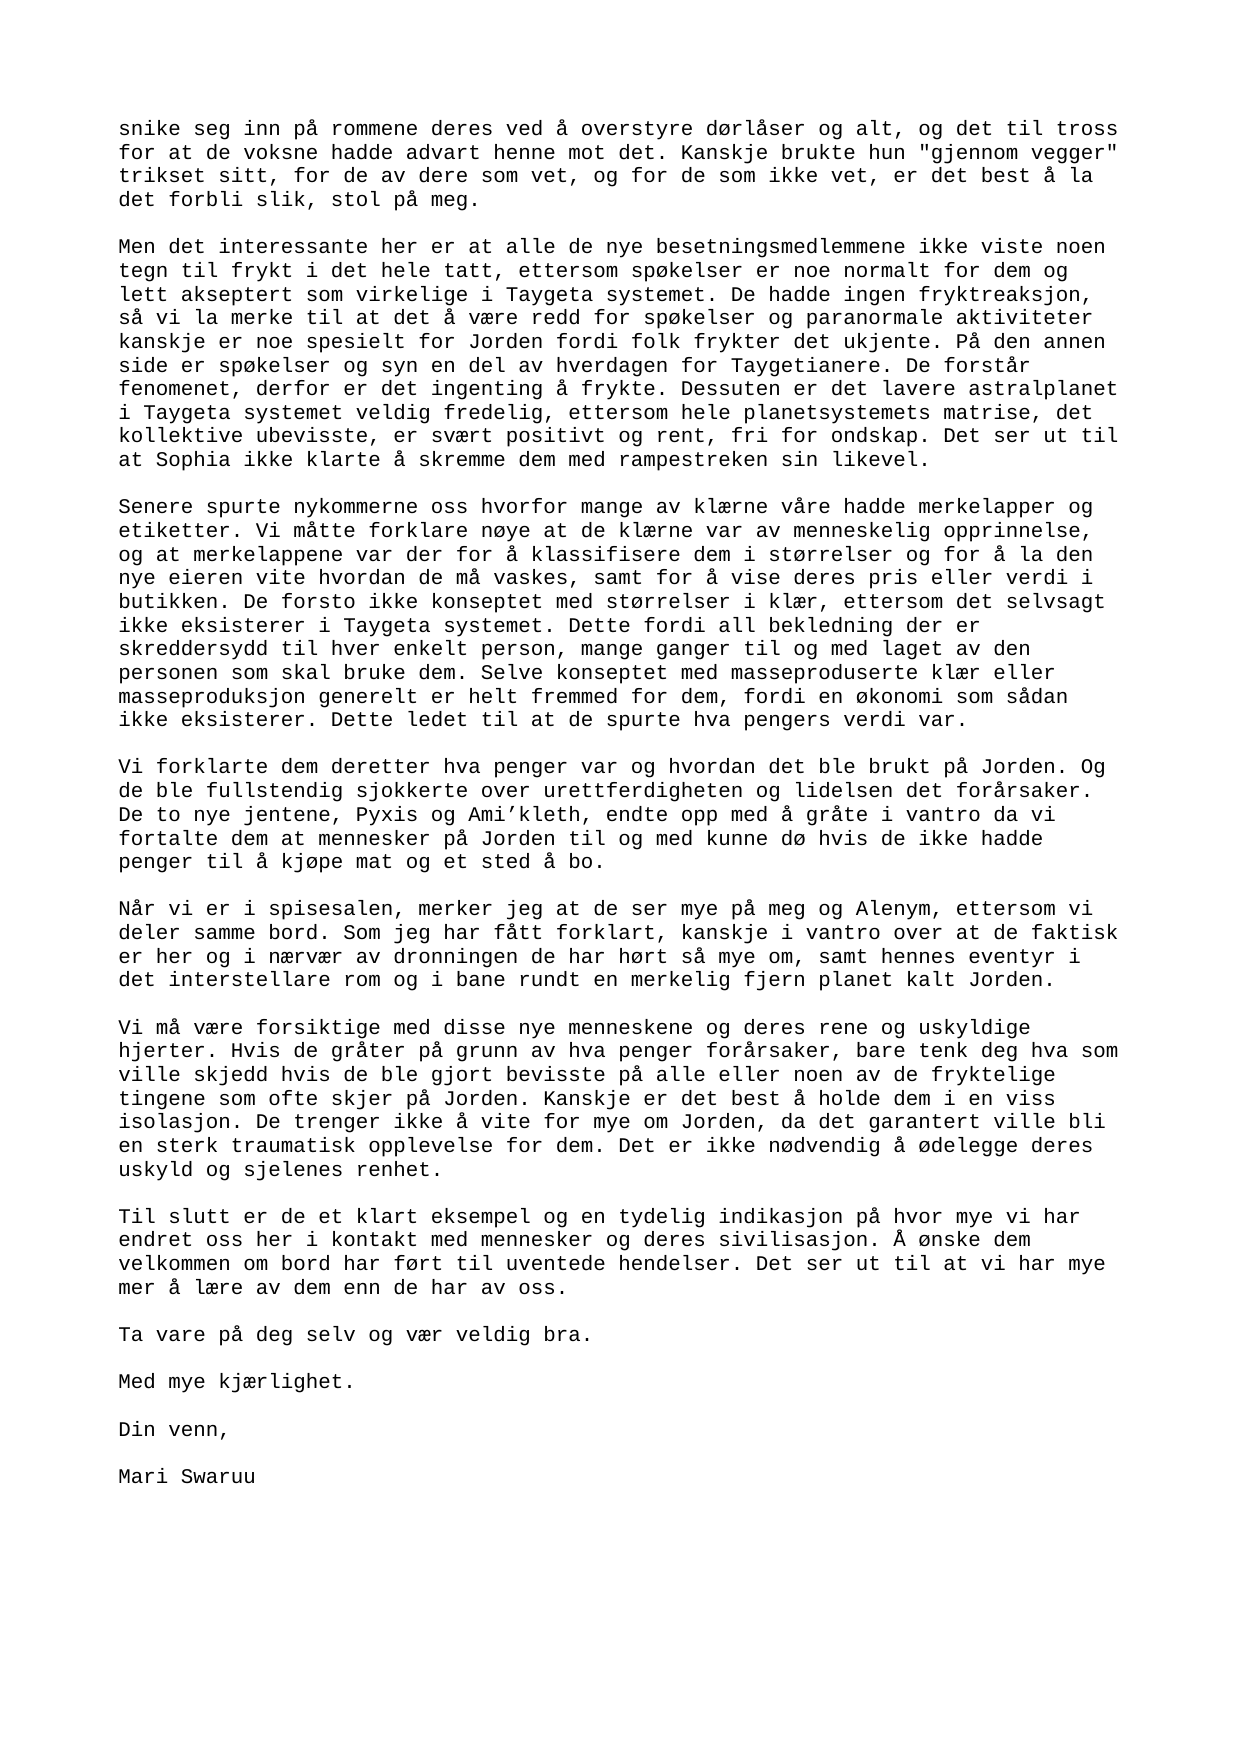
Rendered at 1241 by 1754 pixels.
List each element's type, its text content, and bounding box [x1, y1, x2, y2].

text Vi forklarte dem deretter hva penger var og hvordan det ble brukt på Jorden. Og de ble fullstendig sjokkerte over urettferdigheten og lidelsen det forårsaker. De to nye jentene, Pyxis og Ami’kleth, endte opp med å gråte i vantro da vi fortalte dem at mennesker på Jorden til og med kunne dø hvis de ikke hadde penger til å kjøpe mat og et sted å bo. [118, 757, 1122, 875]
text Senere spurte nykommerne oss hvorfor mange av klærne våre hadde merkelapper og etiketter. Vi måtte forklare nøye at de klærne var av menneskelig opprinnelse, og at merkelappene var der for å klassifisere dem i størrelser og for å la den nye eieren vite hvordan de må vaskes, samt for å vise deres pris eller verdi i butikken. De forsto ikke konseptet med størrelser i klær, ettersom det selvsagt ikke eksisterer i Taygeta systemet. Dette fordi all bekledning der er skreddersydd til hver enkelt person, mange ganger til og med laget av den personen som skal bruke dem. Selve konseptet med masseproduserte klær eller masseproduksjon generelt er helt fremmed for dem, fordi en økonomi som sådan ikke eksisterer. Dette ledet til at de spurte hva pengers verdi var. [118, 496, 1122, 733]
text Men det interessante her er at alle de nye besetningsmedlemmene ikke viste noen tegn til frykt i det hele tatt, ettersom spøkelser er noe normalt for dem og lett akseptert som virkelige i Taygeta systemet. De hadde ingen fryktreaksjon, så vi la merke til at det å være redd for spøkelser og paranormale aktiviteter kanskje er noe spesielt for Jorden fordi folk frykter det ukjente. På den annen side er spøkelser og syn en del av hverdagen for Taygetianere. De forstår fenomenet, derfor er det ingenting å frykte. Dessuten er det lavere astralplanet i Taygeta systemet veldig fredelig, ettersom hele planetsystemets matrise, det kollektive ubevisste, er svært positivt og rent, fri for ondskap. Det ser ut til at Sophia ikke klarte å skremme dem med rampestreken sin likevel. [118, 236, 1122, 473]
text Med mye kjærlighet. [118, 1371, 1122, 1395]
text Til slutt er de et klart eksempel og en tydelig indikasjon på hvor mye vi har endret oss her i kontakt med mennesker og deres sivilisasjon. Å ønske dem velkommen om bord har ført til uventede hendelser. Det ser ut til at vi har mye mer å lære av dem enn de har av oss. [118, 1206, 1122, 1300]
text Vi må være forsiktige med disse nye menneskene og deres rene og uskyldige hjerter. Hvis de gråter på grunn av hva penger forårsaker, bare tenk deg hva som ville skjedd hvis de ble gjort bevisste på alle eller noen av de fryktelige tingene som ofte skjer på Jorden. Kanskje er det best å holde dem i en viss isolasjon. De trenger ikke å vite for mye om Jorden, da det garantert ville bli en sterk traumatisk opplevelse for dem. Det er ikke nødvendig å ødelegge deres uskyld og sjelenes renhet. [118, 1017, 1122, 1182]
text Mari Swaruu [118, 1466, 1122, 1489]
text Din venn, [118, 1419, 1122, 1442]
text snike seg inn på rommene deres ved å overstyre dørlåser og alt, og det til tross for at de voksne hadde advart henne mot det. Kanskje brukte hun "gjennom vegger" trikset sitt, for de av dere som vet, og for de som ikke vet, er det best å la det forbli slik, stol på meg. [118, 118, 1122, 213]
text Ta vare på deg selv og vær veldig bra. [118, 1324, 1122, 1348]
text Når vi er i spisesalen, merker jeg at de ser mye på meg og Alenym, ettersom vi deler samme bord. Som jeg har fått forklart, kanskje i vantro over at de faktisk er her og i nærvær av dronningen de har hørt så mye om, samt hennes eventyr i det interstellare rom og i bane rundt en merkelig fjern planet kalt Jorden. [118, 898, 1122, 993]
